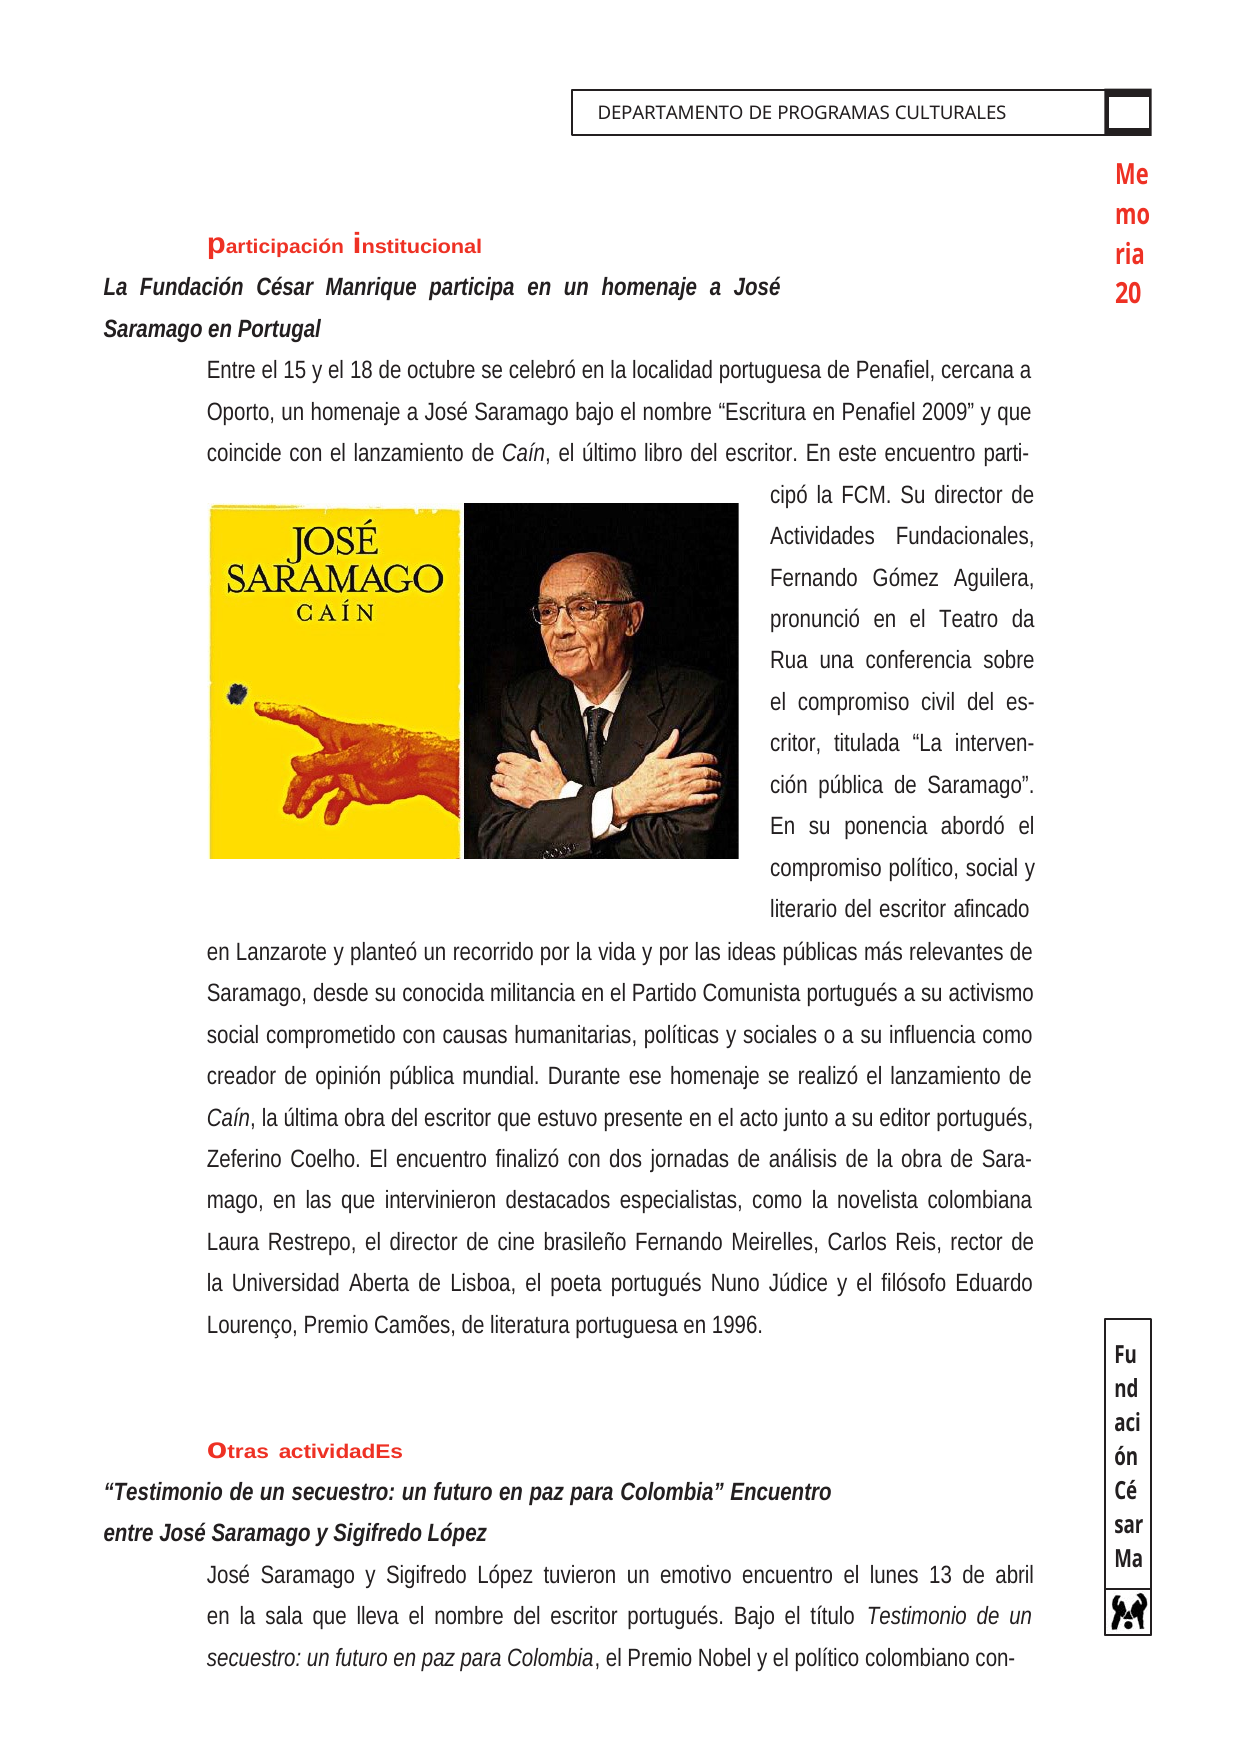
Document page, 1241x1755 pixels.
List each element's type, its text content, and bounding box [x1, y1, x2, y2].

text cipó la FCM. Su director de Actividades Fundacionales, Fernando Gómez Aguilera, pronunció en el Teatro da Rua una conferencia sobre el compromiso civil del es-critor, titulada “La interven-ción pública de Saramago”. En su ponencia abordó el compromiso político, social y literario del escritor afincado [770, 480, 1035, 923]
text Fundación César Manrique [1114, 1336, 1145, 1574]
text en Lanzarote y planteó un recorrido por la vida y por las ideas públicas más relevantes de Saramago, desde su conocida militancia en el Partido Comunista portugués a su activismo social comprometido con causas humanitarias, políticas y sociales o a su influencia como creador de opinión pública mundial. Durante ese homenaje se realizó el lanzamiento de Caín, la última obra del escritor que estuvo presente en el acto junto a su editor portugués, Zeferino Coelho. El encuentro finalizó con dos jornadas de análisis de la obra de Sara-mago, en las que intervinieron destacados especialistas, como la novelista colombiana Laura Restrepo, el director de cine brasileño Fernando Meirelles, Carlos Reis, rector de la Universidad Aberta de Lisboa, el poeta portugués Nuno Júdice y el filósofo Eduardo Lourenço, Premio Camões, de literatura portuguesa en 1996. [207, 937, 1034, 1338]
text participación institucional [207, 226, 1063, 260]
text José Saramago y Sigifredo López tuvieron un emotivo encuentro el lunes 13 de abril en la sala que lleva el nombre del escritor portugués. Bajo el título Testimonio de un secuestro: un futuro en paz para Colombia, el Premio Nobel y el político colombiano con- [207, 1560, 1034, 1671]
text otras actividadEs [207, 1431, 1063, 1464]
text Memoria 2009 [1115, 153, 1151, 306]
subtitle La Fundación César Manrique participa en un homenaje a José Saramago en Portugal [103, 272, 783, 342]
subtitle “Testimonio de un secuestro: un futuro en paz para Colombia” Encuentro entre José Saramago y Sigifredo López [103, 1477, 835, 1547]
text Entre el 15 y el 18 de octubre se celebró en la localidad portuguesa de Penafiel, cercana a Oporto, un homenaje a José Saramago bajo el nombre “Escritura en Penafiel 2009” y que coincide con el lanzamiento de Caín, el último libro del escritor. En este encuentro parti- [207, 355, 1034, 467]
